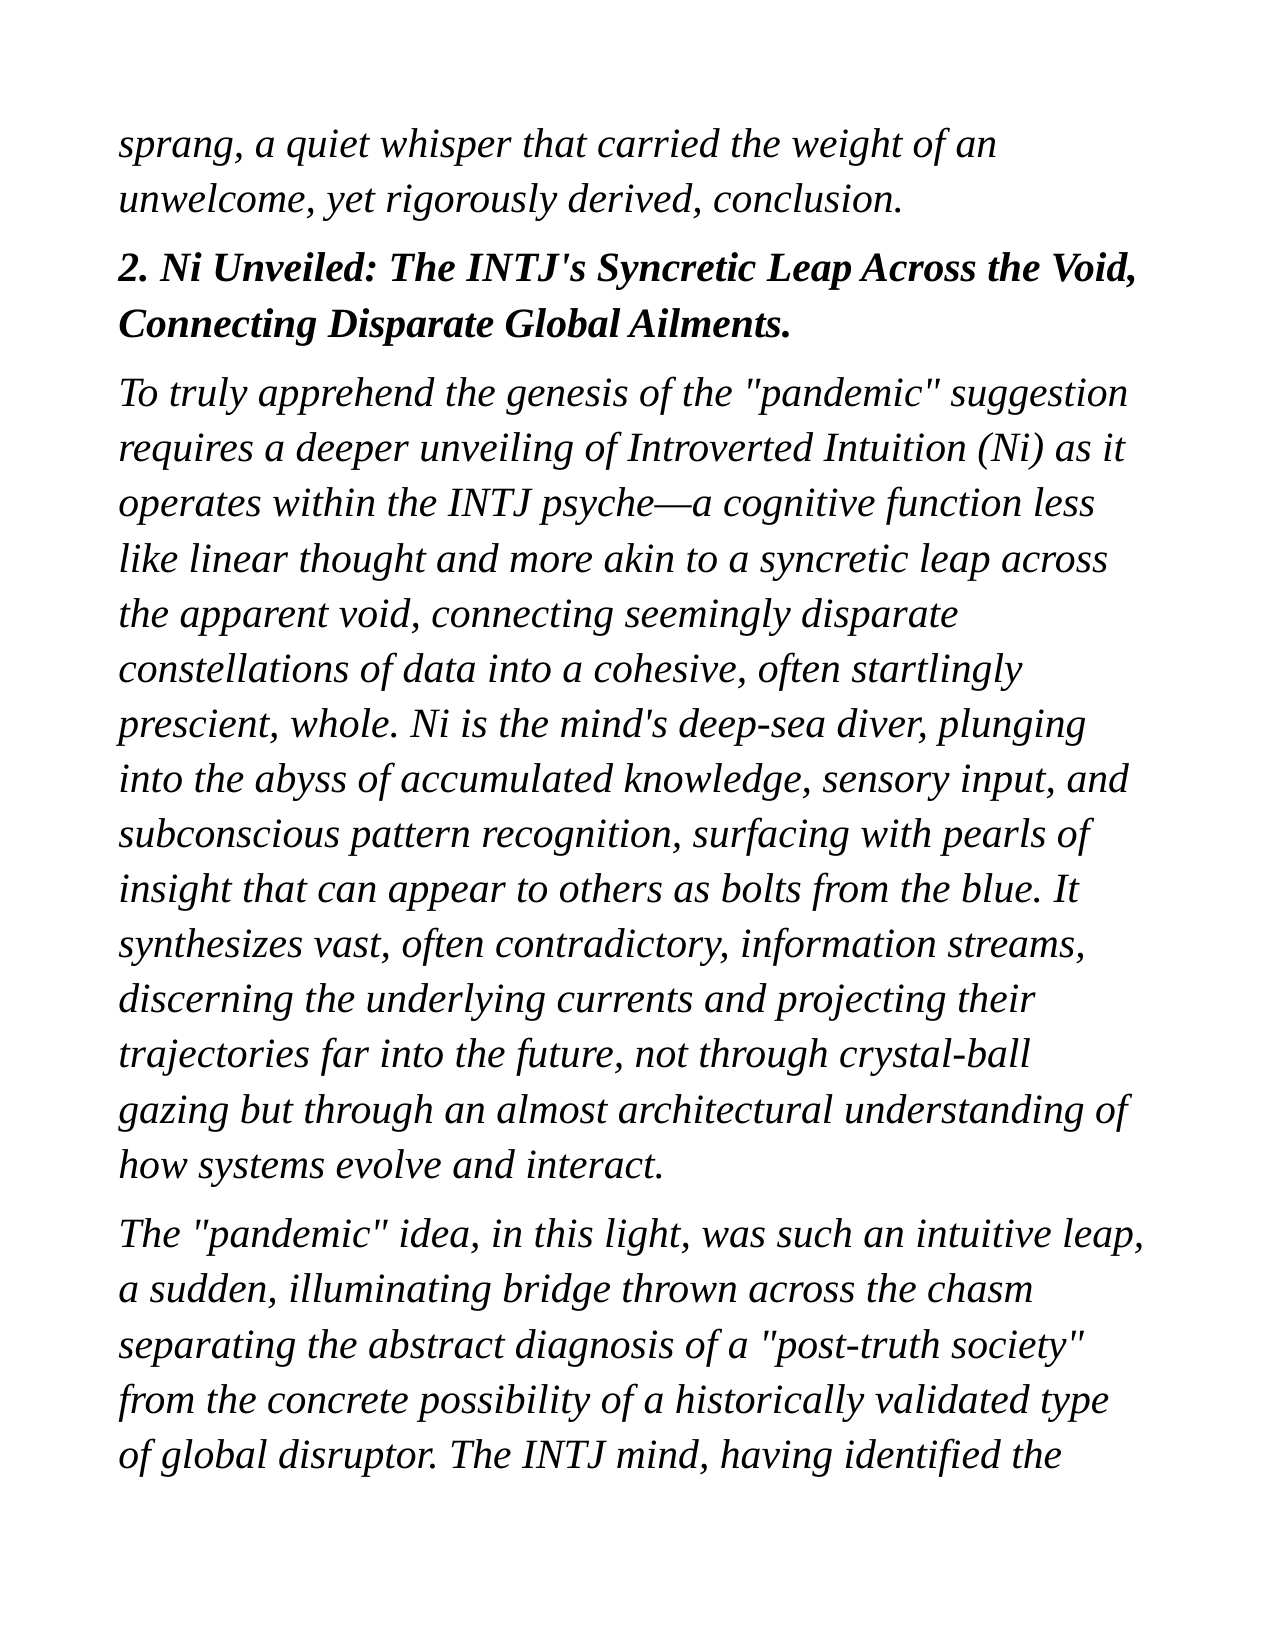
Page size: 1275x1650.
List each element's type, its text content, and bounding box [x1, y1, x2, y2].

text 2. Ni Unveiled: The INTJ's Syncretic Leap Across the Void, Connecting Disparate Global Ailments. [118, 243, 1157, 346]
text The "pandemic" idea, in this light, was such an intuitive leap, a sudden, illuminating bridge thrown across the chasm separating the abstract diagnosis of a "post-truth society" from the concrete possibility of a historically validated type of global disruptor. The INTJ mind, having identified the [118, 1209, 1157, 1477]
text sprang, a quiet whisper that carried the weight of an unwelcome, yet rigorously derived, conclusion. [118, 118, 1157, 221]
text To truly apprehend the genesis of the "pandemic" suggestion requires a deeper unveiling of Introverted Intuition (Ni) as it operates within the INTJ psyche—a cognitive function less like linear thought and more akin to a syncretic leap across the apparent void, connecting seemingly disparate constellations of data into a cohesive, often startlingly prescient, whole. Ni is the mind's deep-sea diver, plunging into the abyss of accumulated knowledge, sensory input, and subconscious pattern recognition, surfacing with pearls of insight that can appear to others as bolts from the blue. It synthesizes vast, often contradictory, information streams, discerning the underlying currents and projecting their trajectories far into the future, not through crystal-ball gazing but through an almost architectural understanding of how systems evolve and interact. [118, 368, 1157, 1187]
